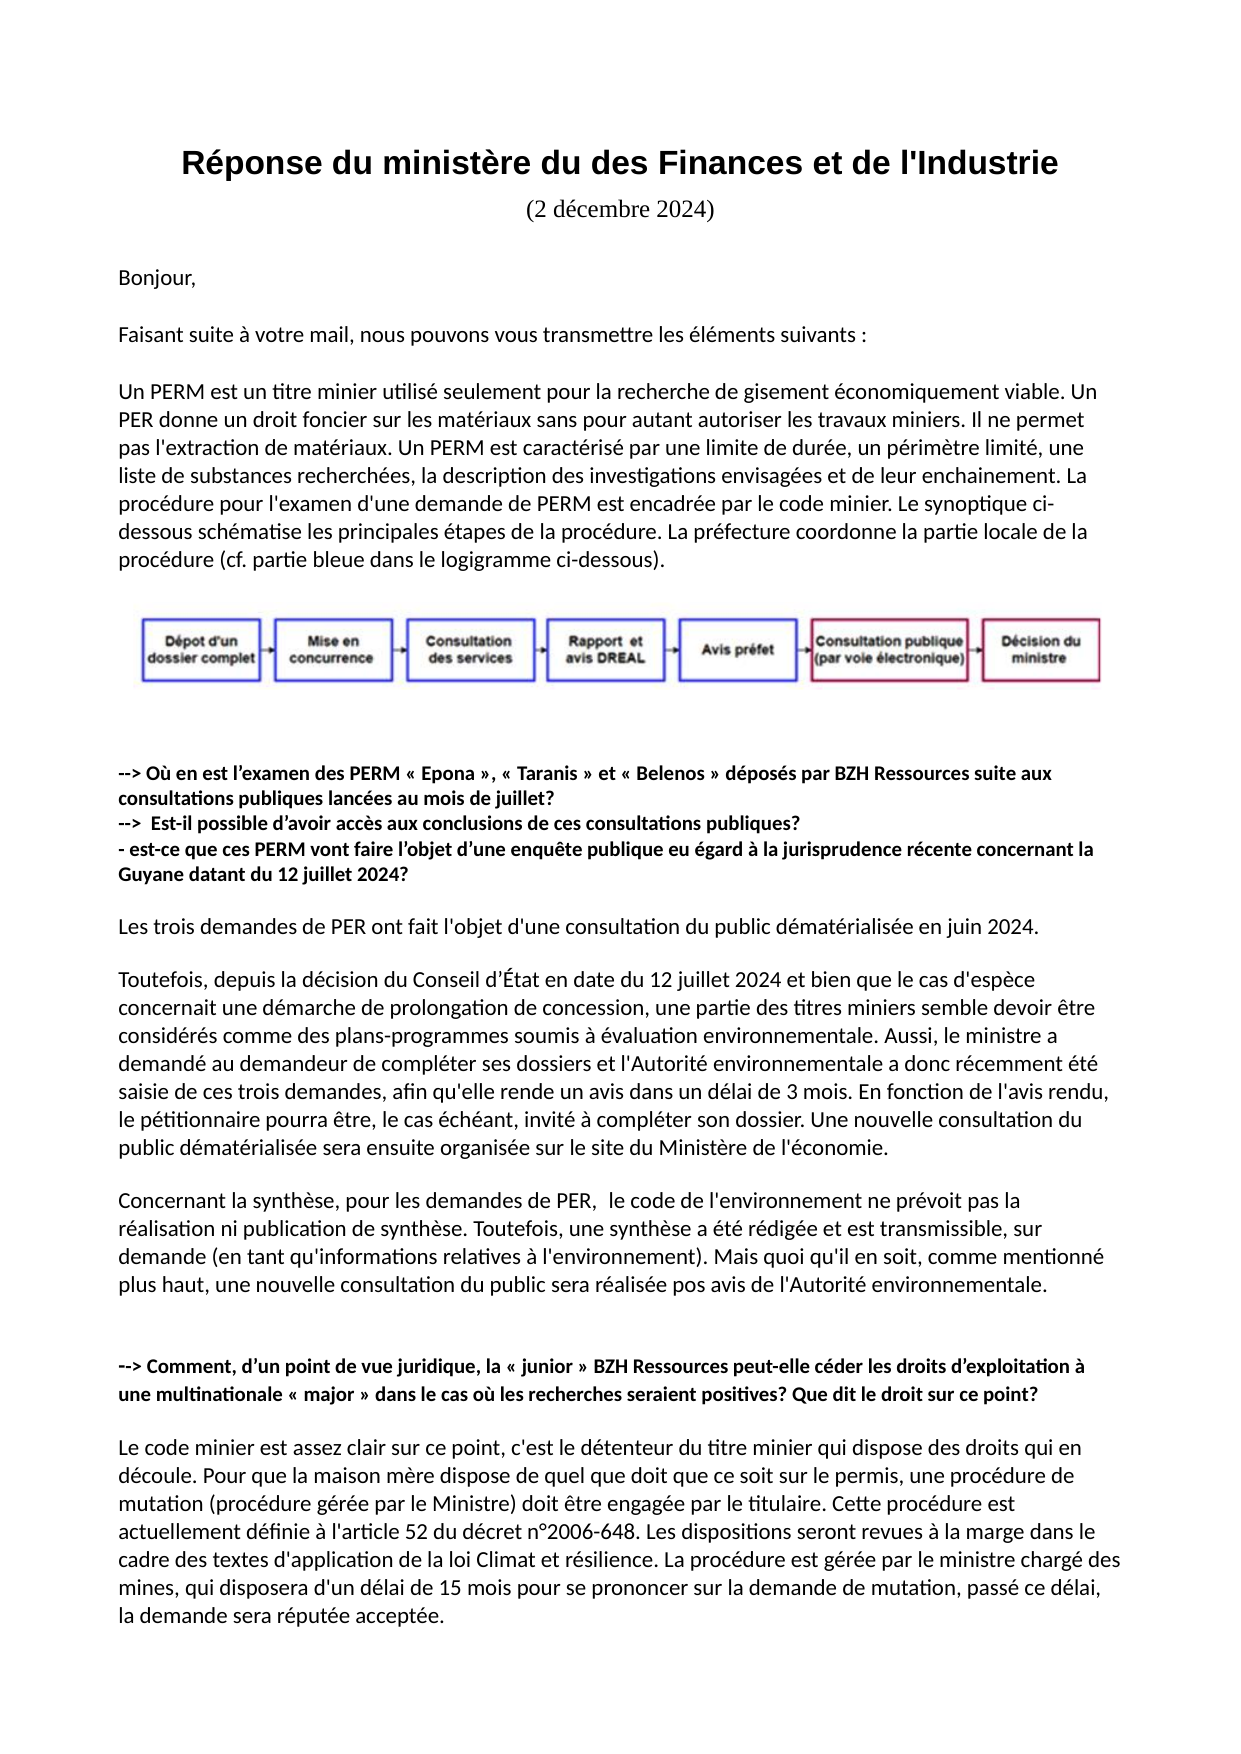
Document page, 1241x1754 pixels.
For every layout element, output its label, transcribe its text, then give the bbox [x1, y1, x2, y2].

picture [118, 602, 1123, 703]
text Concernant la synthèse, pour les demandes de PER, le code de l'environnement ne prévoit pas la réalisation ni publication de synthèse. Toutefois, une synthèse a été rédigée et est transmissible, sur demande (en tant qu'informations relatives à l'environnement). Mais quoi qu'il en soit, comme mentionné plus haut, une nouvelle consultation du public sera réalisée pos avis de l'Autorité environnementale. [118, 1186, 1122, 1298]
text Bonjour, [118, 263, 1122, 292]
text --> Comment, d’un point de vue juridique, la « junior » BZH Ressources peut-elle céder les droits d’exploitation à une multinationale « major » dans le cas où les recherches seraient positives? Que dit le droit sur ce point? Le code minier est assez clair sur ce point, c'est le détenteur du titre minier qui dispose des droits qui en découle. Pour que la maison mère dispose de quel que doit que ce soit sur le permis, une procédure de mutation (procédure gérée par le Ministre) doit être engagée par le titulaire. Cette procédure est actuellement définie à l'article 52 du décret n°2006-648. Les dispositions seront revues à la marge dans le cadre des textes d'application de la loi Climat et résilience. La procédure est gérée par le ministre chargé des mines, qui disposera d'un délai de 15 mois pour se prononcer sur la demande de mutation, passé ce délai, la demande sera réputée acceptée. [118, 1323, 1122, 1629]
text (2 décembre 2024) [118, 194, 1122, 223]
text --> Où en est l’examen des PERM « Epona », « Taranis » et « Belenos » déposés par BZH Ressources suite aux consultations publiques lancées au mois de juillet? --> Est-il possible d’avoir accès aux conclusions de ces consultations publiques? - est-ce que ces PERM vont faire l’objet d’une enquête publique eu égard à la jurisprudence récente concernant la Guyane datant du 12 juillet 2024? Les trois demandes de PER ont fait l'objet d'une consultation du public dématérialisée en juin 2024. [118, 760, 1122, 940]
text Un PERM est un titre minier utilisé seulement pour la recherche de gisement économiquement viable. Un PER donne un droit foncier sur les matériaux sans pour autant autoriser les travaux miniers. Il ne permet pas l'extraction de matériaux. Un PERM est caractérisé par une limite de durée, un périmètre limité, une liste de substances recherchées, la description des investigations envisagées et de leur enchainement. La procédure pour l'examen d'une demande de PERM est encadrée par le code minier. Le synoptique ci-dessous schématise les principales étapes de la procédure. La préfecture coordonne la partie locale de la procédure (cf. partie bleue dans le logigramme ci-dessous). [118, 377, 1122, 573]
subtitle Réponse du ministère du des Finances et de l'Industrie [118, 143, 1122, 182]
text Toutefois, depuis la décision du Conseil d’État en date du 12 juillet 2024 et bien que le cas d'espèce concernait une démarche de prolongation de concession, une partie des titres miniers semble devoir être considérés comme des plans-programmes soumis à évaluation environnementale. Aussi, le ministre a demandé au demandeur de compléter ses dossiers et l'Autorité environnementale a donc récemment été saisie de ces trois demandes, afin qu'elle rende un avis dans un délai de 3 mois. En fonction de l'avis rendu, le pétitionnaire pourra être, le cas échéant, invité à compléter son dossier. Une nouvelle consultation du public dématérialisée sera ensuite organisée sur le site du Ministère de l'économie. [118, 965, 1122, 1161]
text Faisant suite à votre mail, nous pouvons vous transmettre les éléments suivants : [118, 320, 1122, 348]
